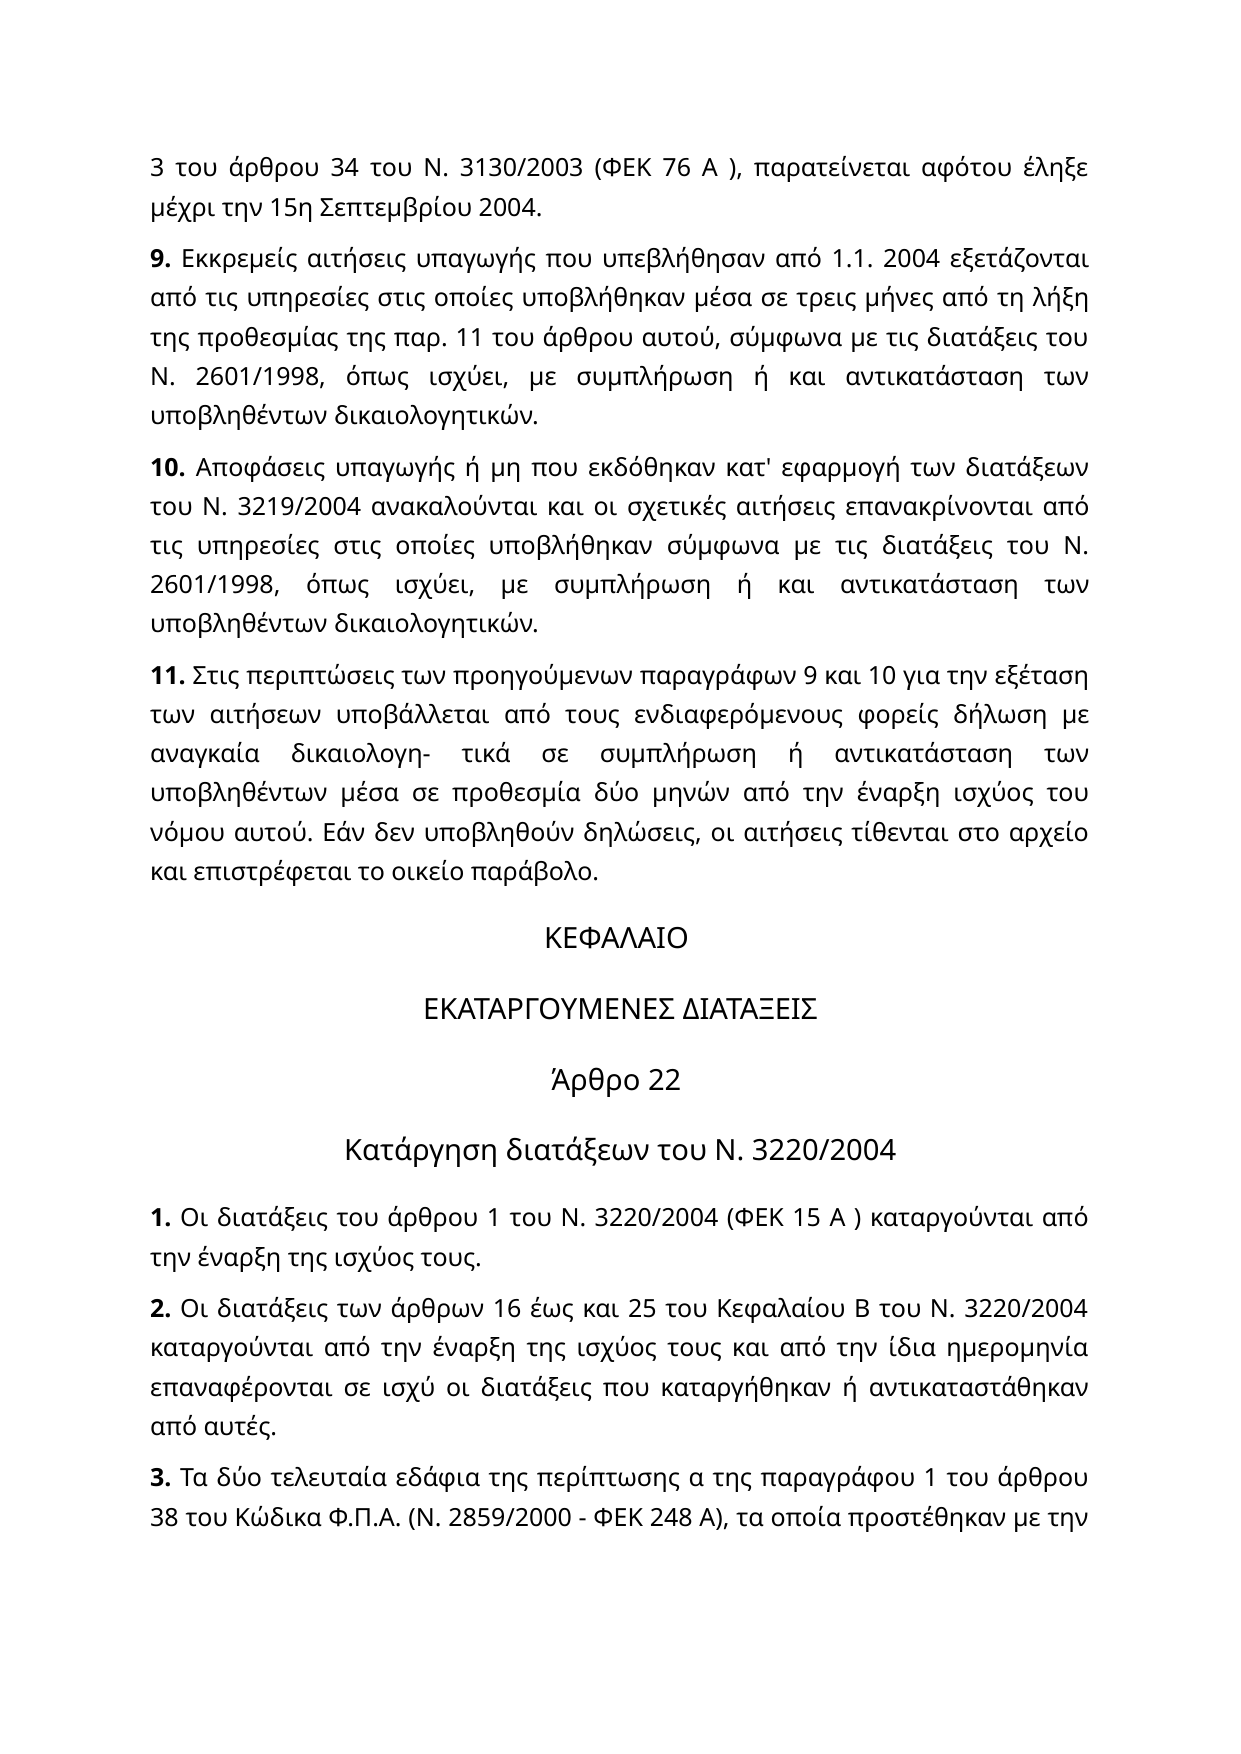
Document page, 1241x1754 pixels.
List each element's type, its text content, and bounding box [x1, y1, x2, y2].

text 10. Αποφάσεις υπαγωγής ή μη που εκδόθηκαν κατ' εφαρμογή των διατάξεων του Ν. 3219/2004 ανακαλούνται και οι σχετικές αιτήσεις επανακρίνονται από τις υπηρεσίες στις οποίες υποβλήθηκαν σύμφωνα με τις διατάξεις του Ν. 2601/1998, όπως ισχύει, με συμπλήρωση ή και αντικατάσταση των υποβληθέντων δικαιολογητικών. [150, 449, 1090, 640]
subtitle Κατάργηση διατάξεων του Ν. 3220/2004 [150, 1129, 1090, 1169]
text 1. Οι διατάξεις του άρθρου 1 του Ν. 3220/2004 (ΦΕΚ 15 Α ) καταργούνται από την έναρξη της ισχύος τους. [150, 1200, 1090, 1273]
text 9. Εκκρεμείς αιτήσεις υπαγωγής που υπεβλήθησαν από 1.1. 2004 εξετάζονται από τις υπηρεσίες στις οποίες υποβλήθηκαν μέσα σε τρεις μήνες από τη λήξη της προθεσμίας της παρ. 11 του άρθρου αυτού, σύμφωνα με τις διατάξεις του Ν. 2601/1998, όπως ισχύει, με συμπλήρωση ή και αντικατάσταση των υποβληθέντων δικαιολογητικών. [150, 241, 1090, 432]
text 3. Τα δύο τελευταία εδάφια της περίπτωσης α της παραγράφου 1 του άρθρου 38 του Κώδικα Φ.Π.Α. (Ν. 2859/2000 - ΦΕΚ 248 Α), τα οποία προστέθηκαν με την [150, 1460, 1090, 1533]
text 11. Στις περιπτώσεις των προηγούμενων παραγράφων 9 και 10 για την εξέταση των αιτήσεων υποβάλλεται από τους ενδιαφερόμενους φορείς δήλωση με αναγκαία δικαιολογη- τικά σε συμπλήρωση ή αντικατάσταση των υποβληθέντων μέσα σε προθεσμία δύο μηνών από την έναρξη ισχύος του νόμου αυτού. Εάν δεν υποβληθούν δηλώσεις, οι αιτήσεις τίθενται στο αρχείο και επιστρέφεται το οικείο παράβολο. [150, 657, 1090, 887]
subtitle ΕΚΑΤΑΡΓΟΥΜΕΝΕΣ ΔΙΑΤΑΞΕΙΣ [150, 988, 1090, 1028]
text 2. Οι διατάξεις των άρθρων 16 έως και 25 του Κεφαλαίου Β του Ν. 3220/2004 καταργούνται από την έναρξη της ισχύος τους και από την ίδια ημερομηνία επαναφέρονται σε ισχύ οι διατάξεις που καταργήθηκαν ή αντικαταστάθηκαν από αυτές. [150, 1291, 1090, 1442]
text 3 του άρθρου 34 του Ν. 3130/2003 (ΦΕΚ 76 Α ), παρατείνεται αφότου έληξε μέχρι την 15η Σεπτεμβρίου 2004. [150, 150, 1090, 223]
subtitle ΚΕΦΑΛΑΙΟ [150, 917, 1090, 957]
subtitle Άρθρο 22 [150, 1059, 1090, 1098]
